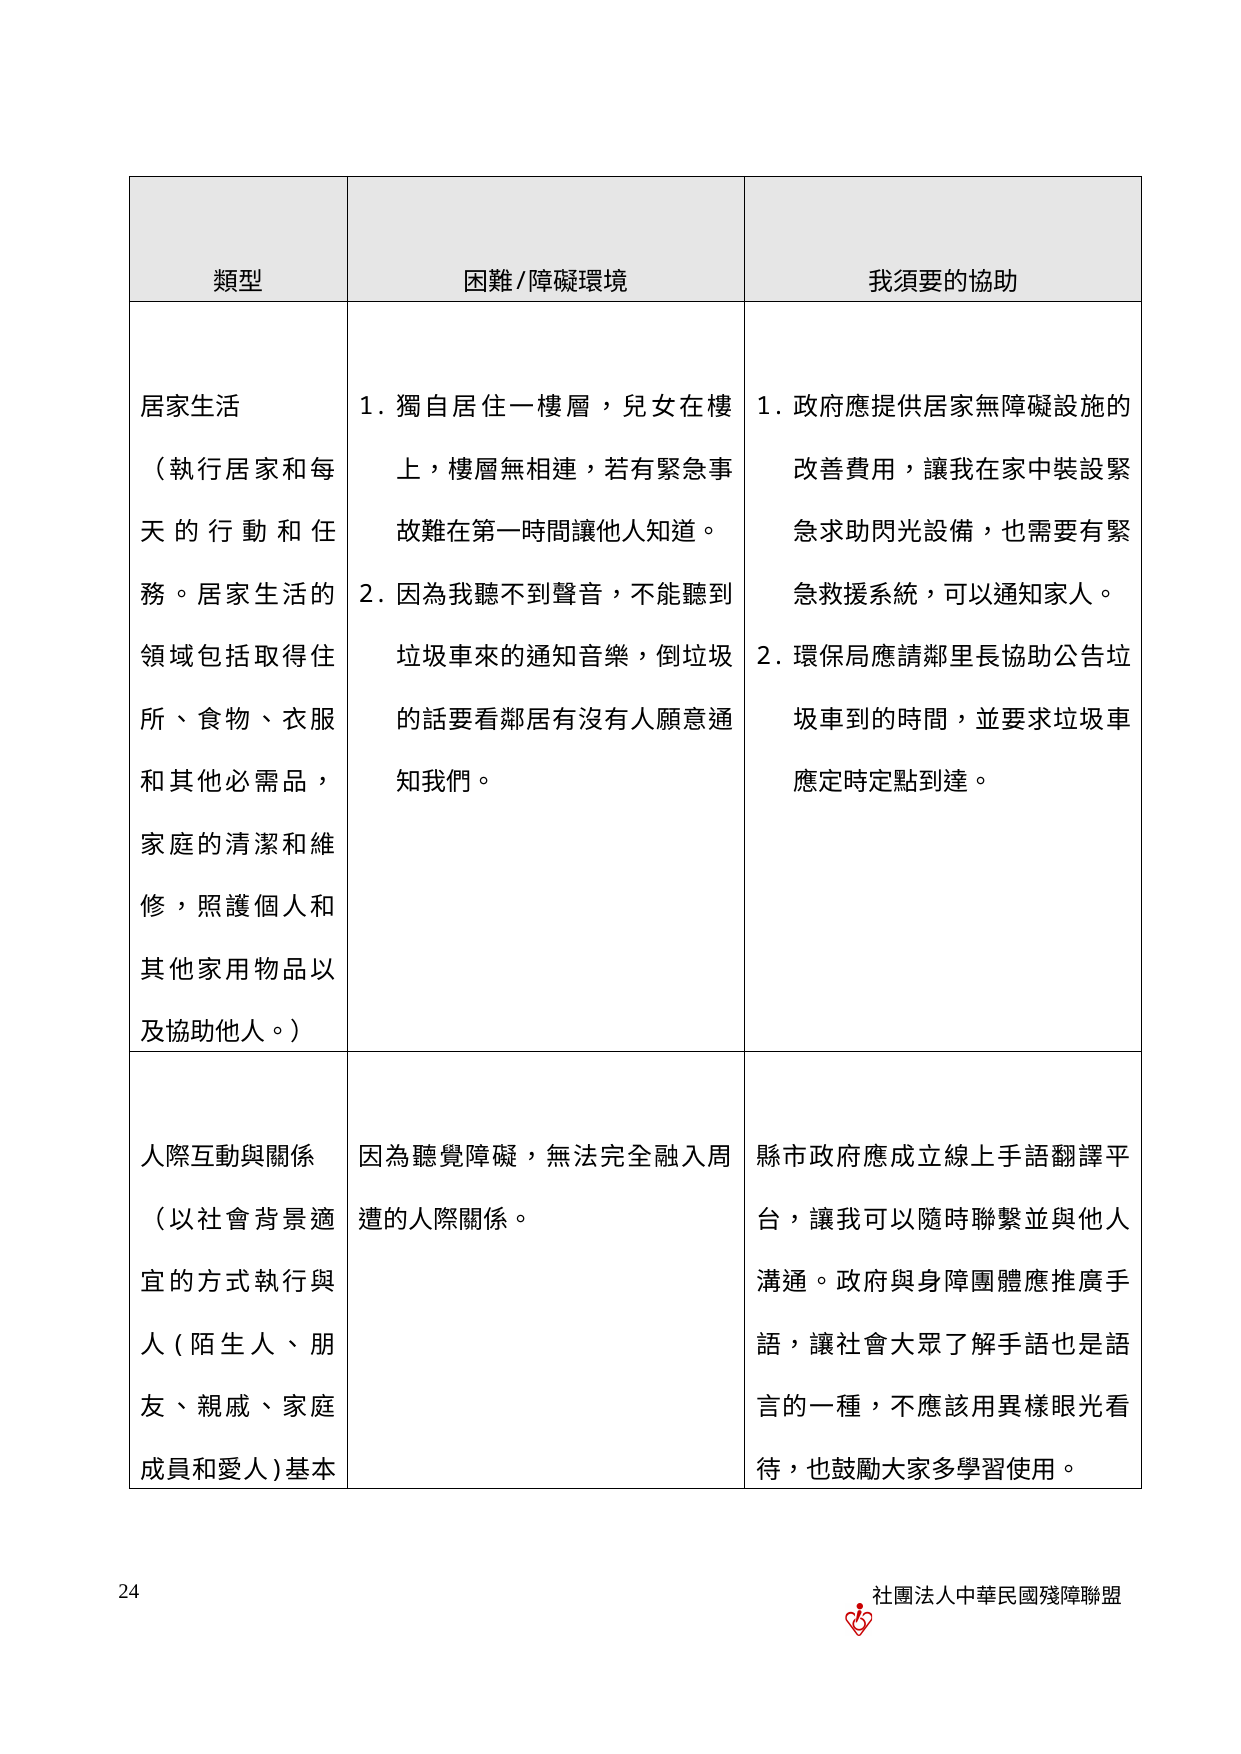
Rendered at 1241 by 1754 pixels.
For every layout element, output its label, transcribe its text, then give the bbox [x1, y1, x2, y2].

table_cell 獨自居住一樓層，兒女在樓上，樓層無相連，若有緊急事故難在第一時間讓他人知道。 因為我聽不到聲音，不能聽到垃圾車來的通知音樂，倒垃圾的話要看鄰居有沒有人願意通知我們。 [348, 302, 744, 1051]
table_header 困難/障礙環境 [348, 177, 744, 301]
table_header 我須要的協助 [745, 177, 1141, 301]
table_cell 政府應提供居家無障礙設施的改善費用，讓我在家中裝設緊急求助閃光設備，也需要有緊急救援系統，可以通知家人。 環保局應請鄰里長協助公告垃圾車到的時間，並要求垃圾車應定時定點到達。 [745, 302, 1141, 1051]
table_cell 因為聽覺障礙，無法完全融入周遭的人際關係。 [348, 1052, 744, 1488]
table_header 類型 [130, 177, 347, 301]
table_cell 人際互動與關係 （以社會背景適宜的方式執行與人(陌生人、朋友、親戚、家庭成員和愛人)基本 [130, 1052, 347, 1488]
table_cell 居家生活 （執行居家和每天的行動和任務。居家生活的領域包括取得住所、食物、衣服和其他必需品，家庭的清潔和維修，照護個人和其他家用物品以及協助他人。） [130, 302, 347, 1051]
table_cell 縣市政府應成立線上手語翻譯平台，讓我可以隨時聯繫並與他人溝通。政府與身障團體應推廣手語，讓社會大眾了解手語也是語言的一種，不應該用異樣眼光看待，也鼓勵大家多學習使用。 [745, 1052, 1141, 1488]
